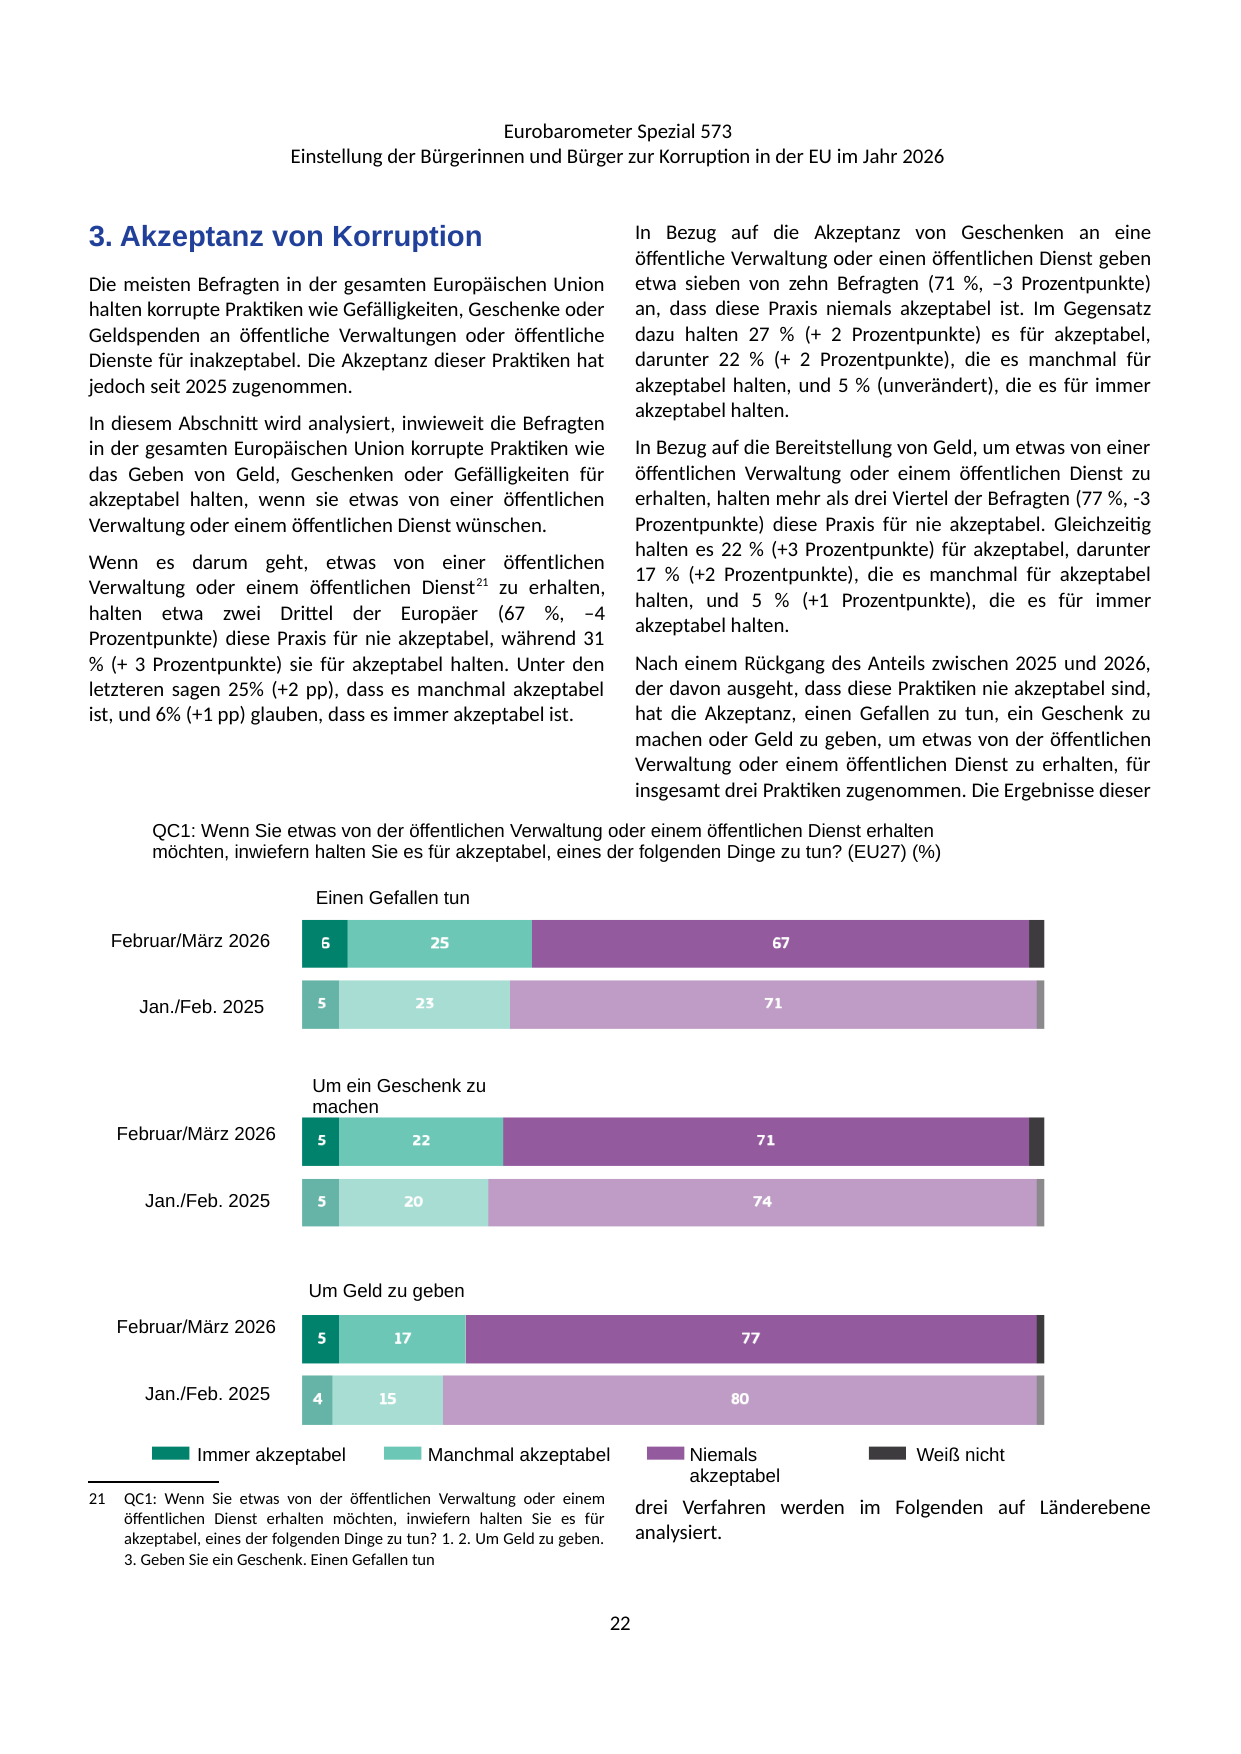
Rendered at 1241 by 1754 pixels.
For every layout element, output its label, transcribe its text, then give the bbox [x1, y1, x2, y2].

picture [148, 1446, 906, 1467]
text In diesem Abschnitt wird analysiert, inwieweit die Befragten in der gesamten Europäischen Union korrupte Praktiken wie das Geben von Geld, Geschenken oder Gefälligkeiten für akzeptabel halten, wenn sie etwas von einer öffentlichen Verwaltung oder einem öffentlichen Dienst wünschen. [88, 410, 605, 537]
text Nach einem Rückgang des Anteils zwischen 2025 und 2026, der davon ausgeht, dass diese Praktiken nie akzeptabel sind, hat die Akzeptanz, einen Gefallen zu tun, ein Geschenk zu machen oder Geld zu geben, um etwas von der öffentlichen Verwaltung oder einem öffentlichen Dienst zu erhalten, für insgesamt drei Praktiken zugenommen. Die Ergebnisse dieser drei Verfahren werden im Folgenden auf Länderebene analysiert. [635, 650, 1152, 1545]
text Die meisten Befragten in der gesamten Europäischen Union halten korrupte Praktiken wie Gefälligkeiten, Geschenke oder Geldspenden an öffentliche Verwaltungen oder öffentliche Dienste für inakzeptabel. Die Akzeptanz dieser Praktiken hat jedoch seit 2025 zugenommen. [88, 271, 605, 398]
text QC1: Wenn Sie etwas von der öffentlichen Verwaltung oder einem öffentlichen Dienst erhalten möchten, inwiefern halten Sie es für akzeptabel, eines der folgenden Dinge zu tun? 1. 2. Um Geld zu geben. 3. Geben Sie ein Geschenk. Einen Gefallen tun [88, 1488, 605, 1569]
text Wenn es darum geht, etwas von einer öffentlichen Verwaltung oder einem öffentlichen Dienst zu erhalten, halten etwa zwei Drittel der Europäer (67 %, –4 Prozentpunkte) diese Praxis für nie akzeptabel, während 31 % (+ 3 Prozentpunkte) sie für akzeptabel halten. Unter den letzteren sagen 25% (+2 pp), dass es manchmal akzeptabel ist, und 6% (+1 pp) glauben, dass es immer akzeptabel ist. [88, 549, 605, 727]
text In Bezug auf die Bereitstellung von Geld, um etwas von einer öffentlichen Verwaltung oder einem öffentlichen Dienst zu erhalten, halten mehr als drei Viertel der Befragten (77 %, -3 Prozentpunkte) diese Praxis für nie akzeptabel. Gleichzeitig halten es 22 % (+3 Prozentpunkte) für akzeptabel, darunter 17 % (+2 Prozentpunkte), die es manchmal für akzeptabel halten, und 5 % (+1 Prozentpunkte), die es für immer akzeptabel halten. [635, 434, 1152, 638]
subtitle 3. Akzeptanz von Korruption [88, 219, 605, 253]
picture [297, 910, 1047, 1429]
text In Bezug auf die Akzeptanz von Geschenken an eine öffentliche Verwaltung oder einen öffentlichen Dienst geben etwa sieben von zehn Befragten (71 %, –3 Prozentpunkte) an, dass diese Praxis niemals akzeptabel ist. Im Gegensatz dazu halten 27 % (+ 2 Prozentpunkte) es für akzeptabel, darunter 22 % (+ 2 Prozentpunkte), die es manchmal für akzeptabel halten, und 5 % (unverändert), die es für immer akzeptabel halten. [635, 219, 1152, 423]
